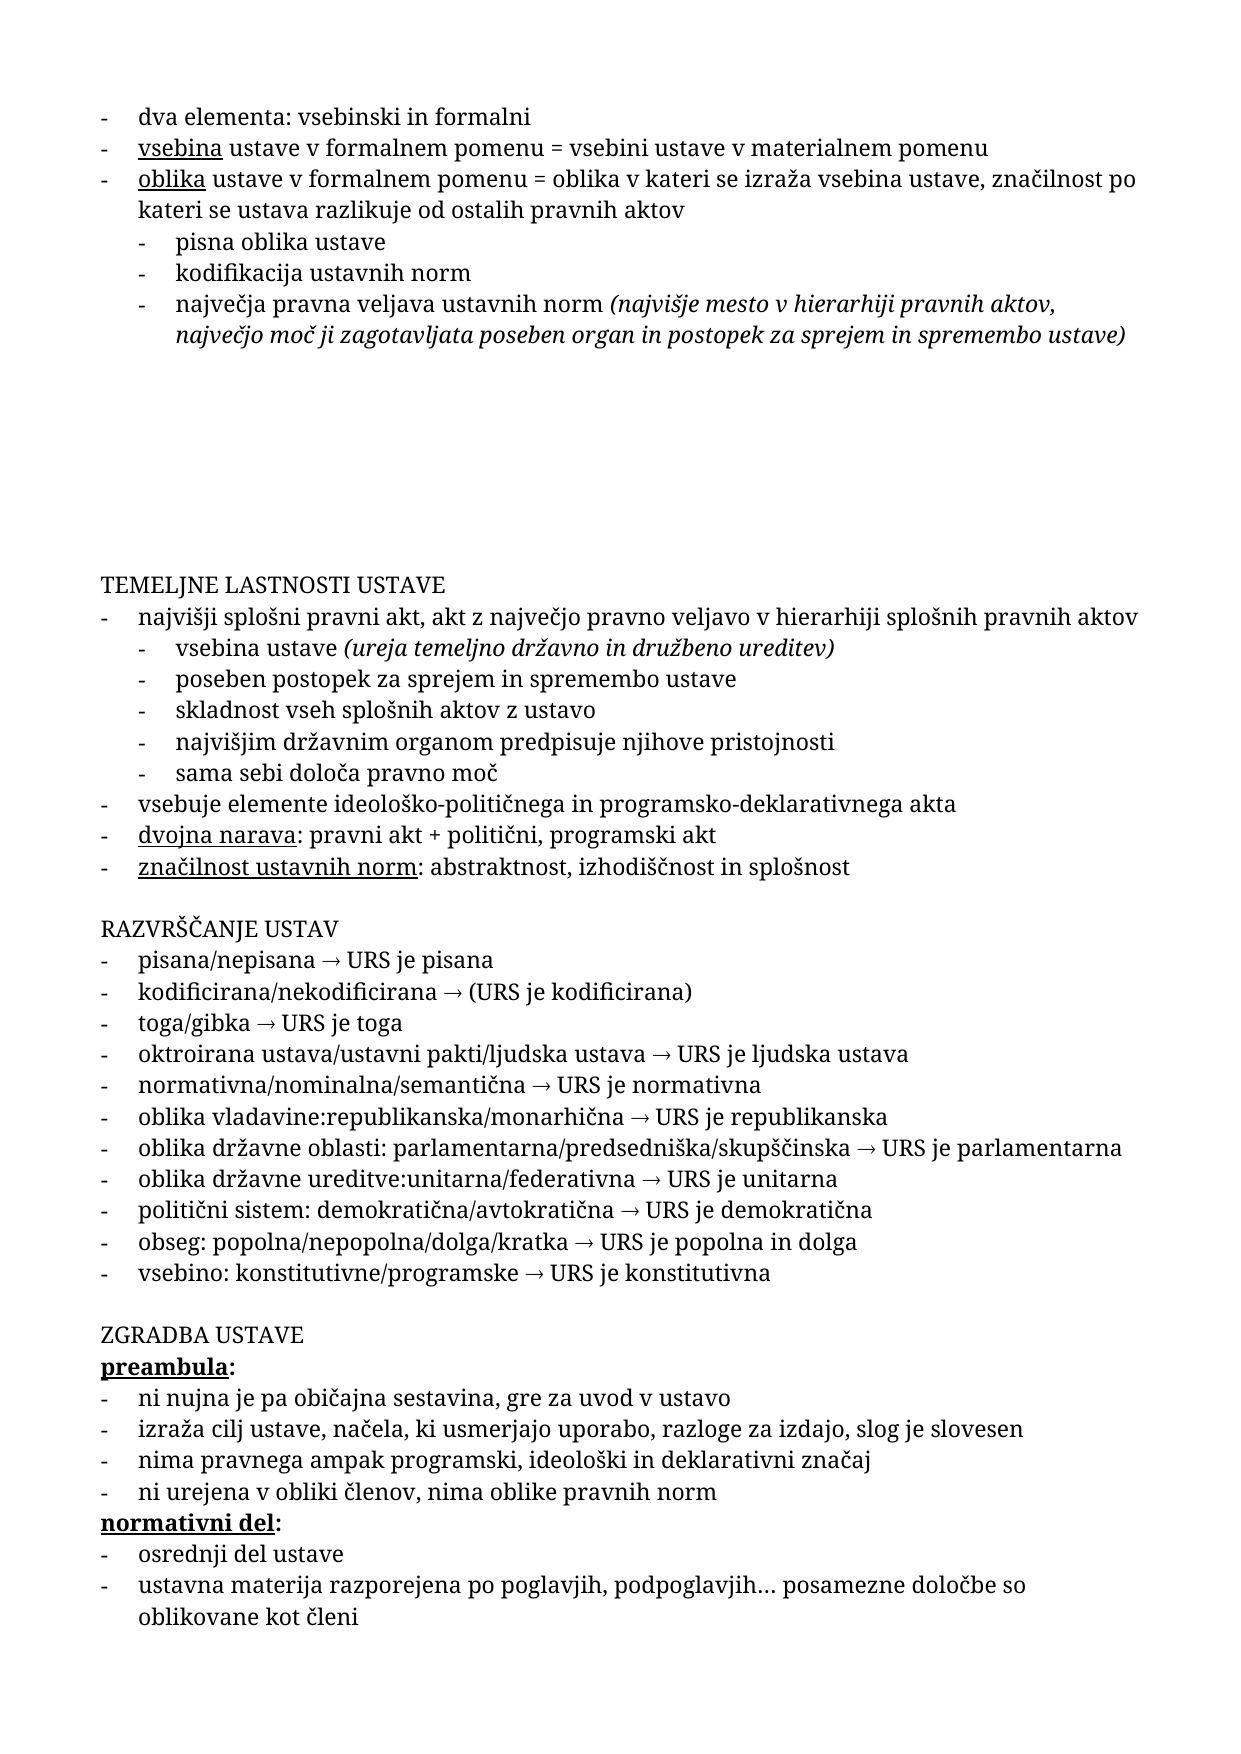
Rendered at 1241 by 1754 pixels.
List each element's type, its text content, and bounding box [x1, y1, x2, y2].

text normativni del: [100, 1507, 1140, 1538]
text preambula: [100, 1350, 1140, 1382]
list najvišji splošni pravni akt, akt z največjo pravno veljavo v hierarhiji splošnih pravnih aktov [100, 600, 1140, 632]
list največja pravna veljava ustavnih norm (najvišje mesto v hierarhiji pravnih aktov, največjo moč ji zagotavljata poseben organ in postopek za sprejem in spremembo ustave) [138, 288, 1140, 350]
list oblika ustave v formalnem pomenu = oblika v kateri se izraža vsebina ustave, značilnost po kateri se ustava razlikuje od ostalih pravnih aktov [100, 163, 1140, 225]
list toga/gibka  URS je toga [100, 1007, 1140, 1038]
text TEMELJNE LASTNOSTI USTAVE [100, 569, 1140, 600]
list vsebina ustave (ureja temeljno državno in družbeno ureditev) [138, 632, 1140, 663]
text ZGRADBA USTAVE [100, 1319, 1140, 1350]
list politični sistem: demokratična/avtokratična  URS je demokratična [100, 1194, 1140, 1225]
list najvišjim državnim organom predpisuje njihove pristojnosti [138, 725, 1140, 757]
list oktroirana ustava/ustavni pakti/ljudska ustava  URS je ljudska ustava [100, 1038, 1140, 1069]
list oblika državne ureditve:unitarna/federativna  URS je unitarna [100, 1163, 1140, 1194]
list oblika državne oblasti: parlamentarna/predsedniška/skupščinska  URS je parlamentarna [100, 1132, 1140, 1163]
list vsebuje elemente ideološko-političnega in programsko-deklarativnega akta [100, 788, 1140, 819]
list ustavna materija razporejena po poglavjih, podpoglavjih… posamezne določbe so oblikovane kot členi [100, 1569, 1140, 1632]
list dva elementa: vsebinski in formalni [100, 100, 1140, 132]
list kodificirana/nekodificirana  (URS je kodificirana) [100, 975, 1140, 1007]
list kodifikacija ustavnih norm [138, 257, 1140, 288]
list značilnost ustavnih norm: abstraktnost, izhodiščnost in splošnost [100, 850, 1140, 882]
list osrednji del ustave [100, 1538, 1140, 1569]
list dvojna narava: pravni akt + politični, programski akt [100, 819, 1140, 850]
list normativna/nominalna/semantična  URS je normativna [100, 1069, 1140, 1100]
list skladnost vseh splošnih aktov z ustavo [138, 694, 1140, 725]
list pisana/nepisana  URS je pisana [100, 944, 1140, 975]
list pisna oblika ustave [138, 225, 1140, 257]
list izraža cilj ustave, načela, ki usmerjajo uporabo, razloge za izdajo, slog je slovesen [100, 1413, 1140, 1444]
list vsebina ustave v formalnem pomenu = vsebini ustave v materialnem pomenu [100, 132, 1140, 163]
list nima pravnega ampak programski, ideološki in deklarativni značaj [100, 1444, 1140, 1475]
list oblika vladavine:republikanska/monarhična  URS je republikanska [100, 1100, 1140, 1132]
list obseg: popolna/nepopolna/dolga/kratka  URS je popolna in dolga [100, 1225, 1140, 1257]
list ni nujna je pa običajna sestavina, gre za uvod v ustavo [100, 1382, 1140, 1413]
list poseben postopek za sprejem in spremembo ustave [138, 663, 1140, 694]
list sama sebi določa pravno moč [138, 757, 1140, 788]
text RAZVRŠČANJE USTAV [100, 913, 1140, 944]
list vsebino: konstitutivne/programske  URS je konstitutivna [100, 1257, 1140, 1288]
list ni urejena v obliki členov, nima oblike pravnih norm [100, 1475, 1140, 1507]
